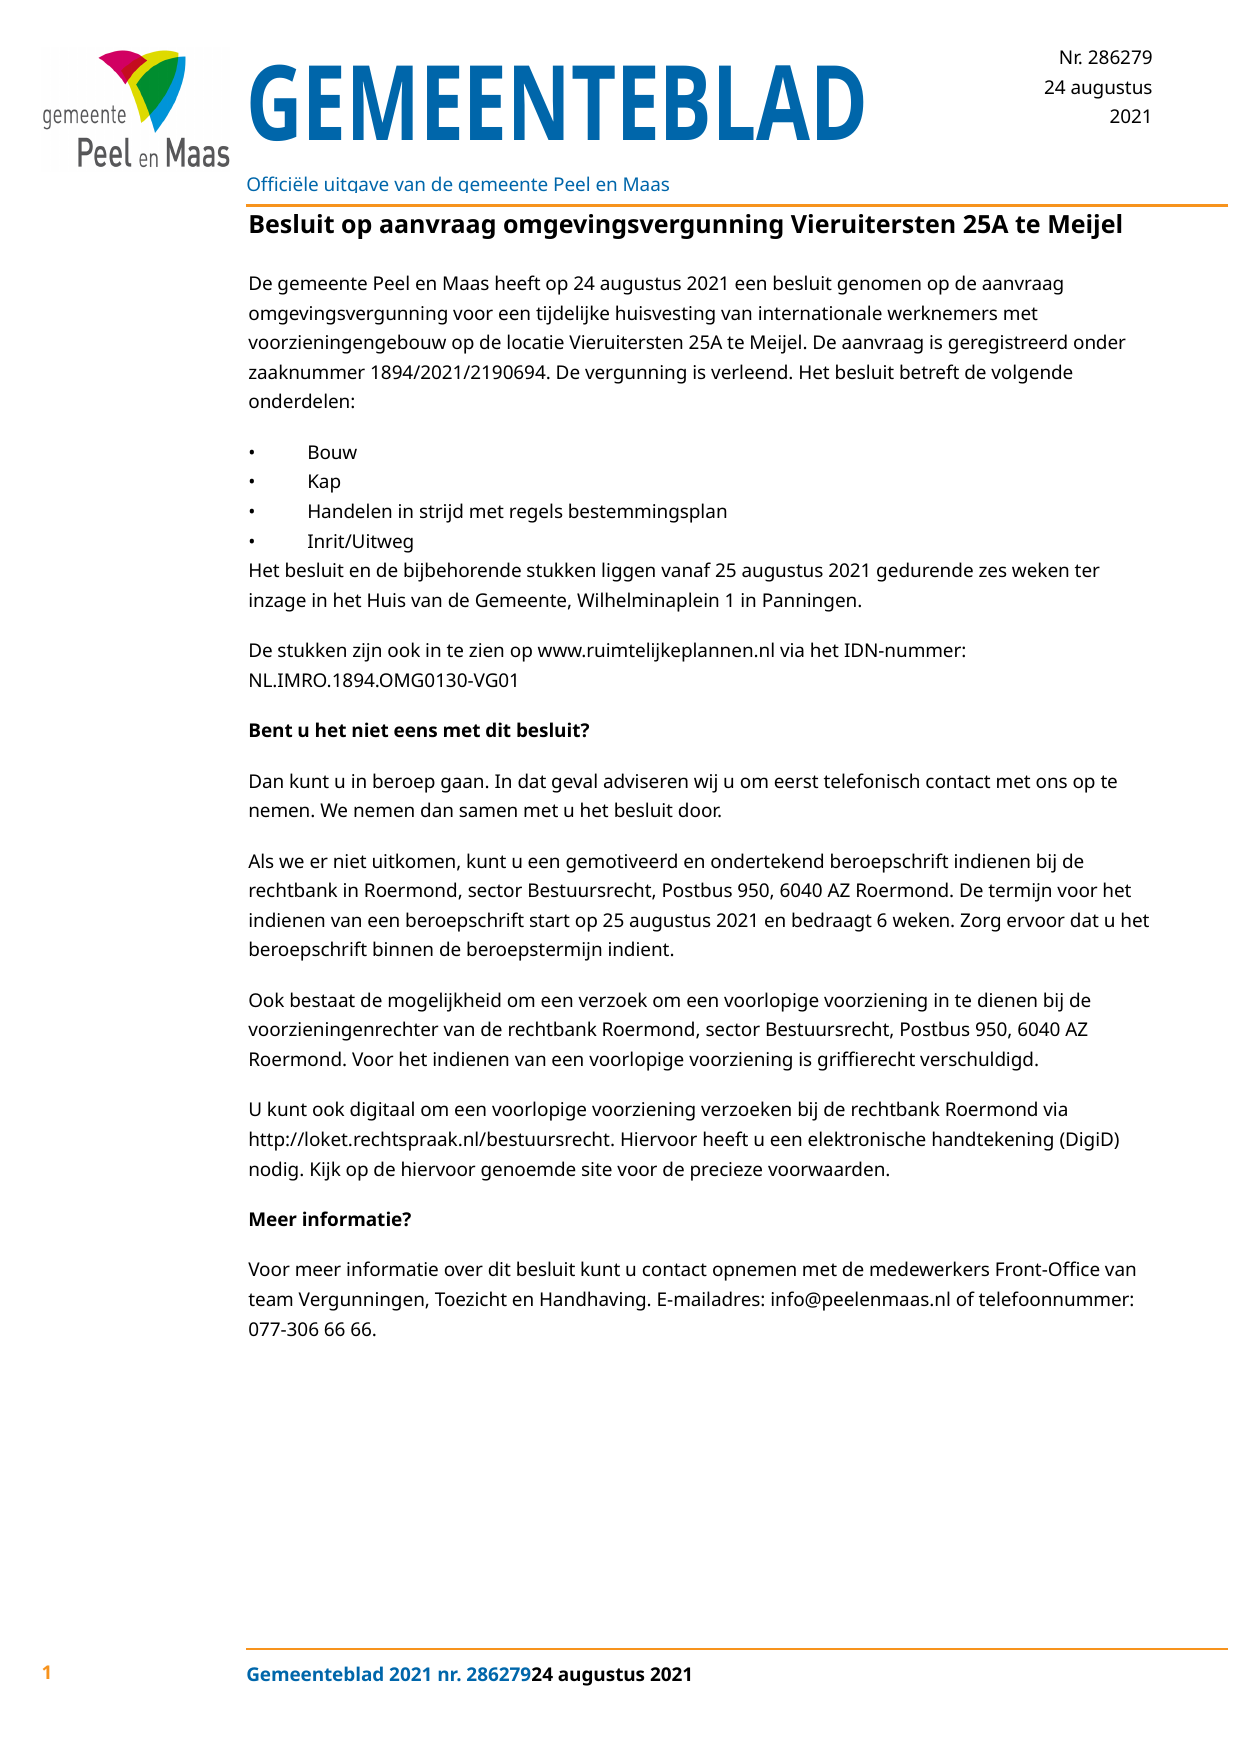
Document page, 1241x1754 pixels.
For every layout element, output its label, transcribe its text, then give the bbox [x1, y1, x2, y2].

list Bouw [248, 439, 1152, 465]
list Kap [248, 469, 1152, 494]
text Voor meer informatie over dit besluit kunt u contact opnemen met de medewerkers Front-Office van team Vergunningen, Toezicht en Handhaving. E-mailadres: info@peelenmaas.nl of telefoonnummer: 077-306 66 66. [248, 1257, 1152, 1341]
list Handelen in strijd met regels bestemmingsplan [248, 498, 1152, 524]
text Ook bestaat de mogelijkheid om een verzoek om een voorlopige voorziening in te dienen bij de voorzieningenrechter van de rechtbank Roermond, sector Bestuursrecht, Postbus 950, 6040 AZ Roermond. Voor het indienen van een voorlopige voorziening is griffierecht verschuldigd. [248, 987, 1152, 1072]
text Als we er niet uitkomen, kunt u een gemotiveerd en ondertekend beroepschrift indienen bij de rechtbank in Roermond, sector Bestuursrecht, Postbus 950, 6040 AZ Roermond. De termijn voor het indienen van een beroepschrift start op 25 augustus 2021 en bedraagt 6 weken. Zorg ervoor dat u het beroepschrift binnen de beroepstermijn indient. [248, 848, 1152, 962]
text Het besluit en de bijbehorende stukken liggen vanaf 25 augustus 2021 gedurende zes weken ter inzage in het Huis van de Gemeente, Wilhelminaplein 1 in Panningen. [248, 557, 1152, 613]
text U kunt ook digitaal om een voorlopige voorziening verzoeken bij de rechtbank Roermond via http://loket.rechtspraak.nl/bestuursrecht. Hiervoor heeft u een elektronische handtekening (DigiD) nodig. Kijk op de hiervoor genoemde site voor de precieze voorwaarden. [248, 1097, 1152, 1181]
text Besluit op aanvraag omgevingsvergunning Vieruitersten 25A te Meijel [248, 207, 1152, 241]
text Bent u het niet eens met dit besluit? [248, 717, 1152, 743]
text Meer informatie? [248, 1206, 1152, 1232]
text Dan kunt u in beroep gaan. In dat geval adviseren wij u om eerst telefonisch contact met ons op te nemen. We nemen dan samen met u het besluit door. [248, 768, 1152, 823]
text De stukken zijn ook in te zien op www.ruimtelijkeplannen.nl via het IDN-nummer: NL.IMRO.1894.OMG0130-VG01 [248, 637, 1152, 693]
text De gemeente Peel en Maas heeft op 24 augustus 2021 een besluit genomen op de aanvraag omgevingsvergunning voor een tijdelijke huisvesting van internationale werknemers met voorzieningengebouw op de locatie Vieruitersten 25A te Meijel. De aanvraag is geregistreerd onder zaaknummer 1894/2021/2190694. De vergunning is verleend. Het besluit betreft de volgende onderdelen: [248, 270, 1152, 414]
list Inrit/Uitweg [248, 528, 1152, 553]
picture [41, 47, 231, 172]
